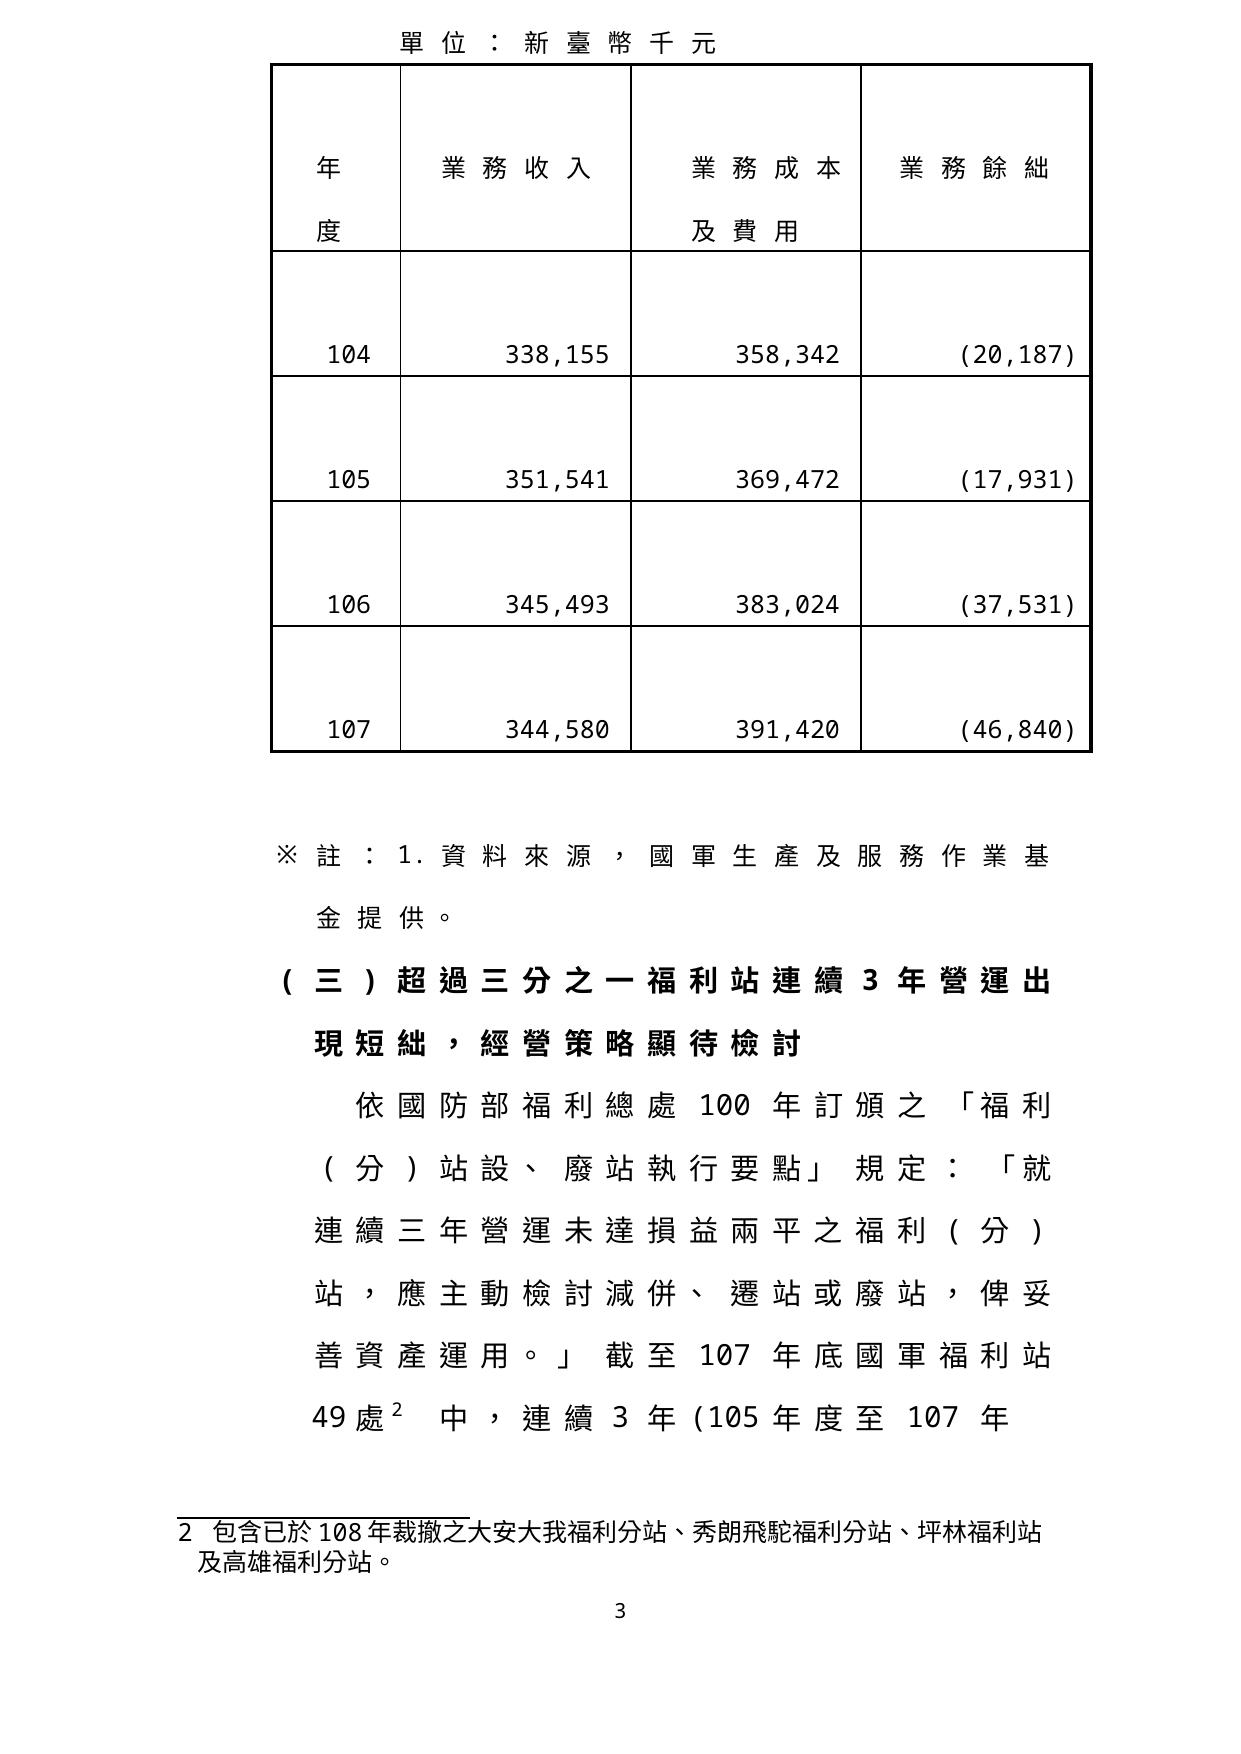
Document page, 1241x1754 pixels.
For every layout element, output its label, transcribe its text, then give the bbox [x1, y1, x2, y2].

table_cell (37,531) [862, 502, 1089, 625]
table_cell 369,472 [632, 377, 860, 500]
table_cell (17,931) [862, 377, 1089, 500]
table_header 年度 [273, 66, 400, 250]
text ※註：1.資料來源，國軍生產及服務作業基金提供。 [256, 812, 1058, 937]
table_cell 345,493 [401, 502, 630, 625]
text 包含已於108年裁撤之大安大我福利分站、秀朗飛駝福利分站、坪林福利站及高雄福利分站。 [177, 1518, 1063, 1577]
table_cell 104 [273, 252, 400, 375]
table_cell (20,187) [862, 252, 1089, 375]
table_cell 344,580 [401, 627, 630, 750]
text (三)超過三分之一福利站連續3年營運出現短絀，經營策略顯待檢討 [242, 937, 1058, 1062]
table_header 業務收入 [401, 66, 630, 250]
table_cell 383,024 [632, 502, 860, 625]
table_cell 107 [273, 627, 400, 750]
table_cell (46,840) [862, 627, 1089, 750]
table_header 業務餘絀 [862, 66, 1089, 250]
text 依國防部福利總處100年訂頒之「福利(分)站設、廢站執行要點」規定：「就連續三年營運未達損益兩平之福利(分)站，應主動檢討減併、遷站或廢站，俾妥善資產運用。」截至107年底國軍福利站49處中，連續3年(105年度至107年度)收支均短絀之者多達21站，數量占比達42.86%。按各福利站之設置雖有其政策性考量及目標族群，然在國內大型賣場、連鎖超市與便利超商廣設之際，加以網購日益盛行，各福利站多不再具有消費便利性及經濟性等競爭優勢，又逾4成福利站收支短絀多年，經營策略顯待檢討。 [271, 1062, 1058, 1437]
table_header 業務成本及費用 [632, 66, 860, 250]
text 單位：新臺幣千元 [271, 0, 1058, 62]
table_cell 106 [273, 502, 400, 625]
table_cell 338,155 [401, 252, 630, 375]
table_cell 358,342 [632, 252, 860, 375]
table_cell 351,541 [401, 377, 630, 500]
table_cell 391,420 [632, 627, 860, 750]
table_cell 105 [273, 377, 400, 500]
